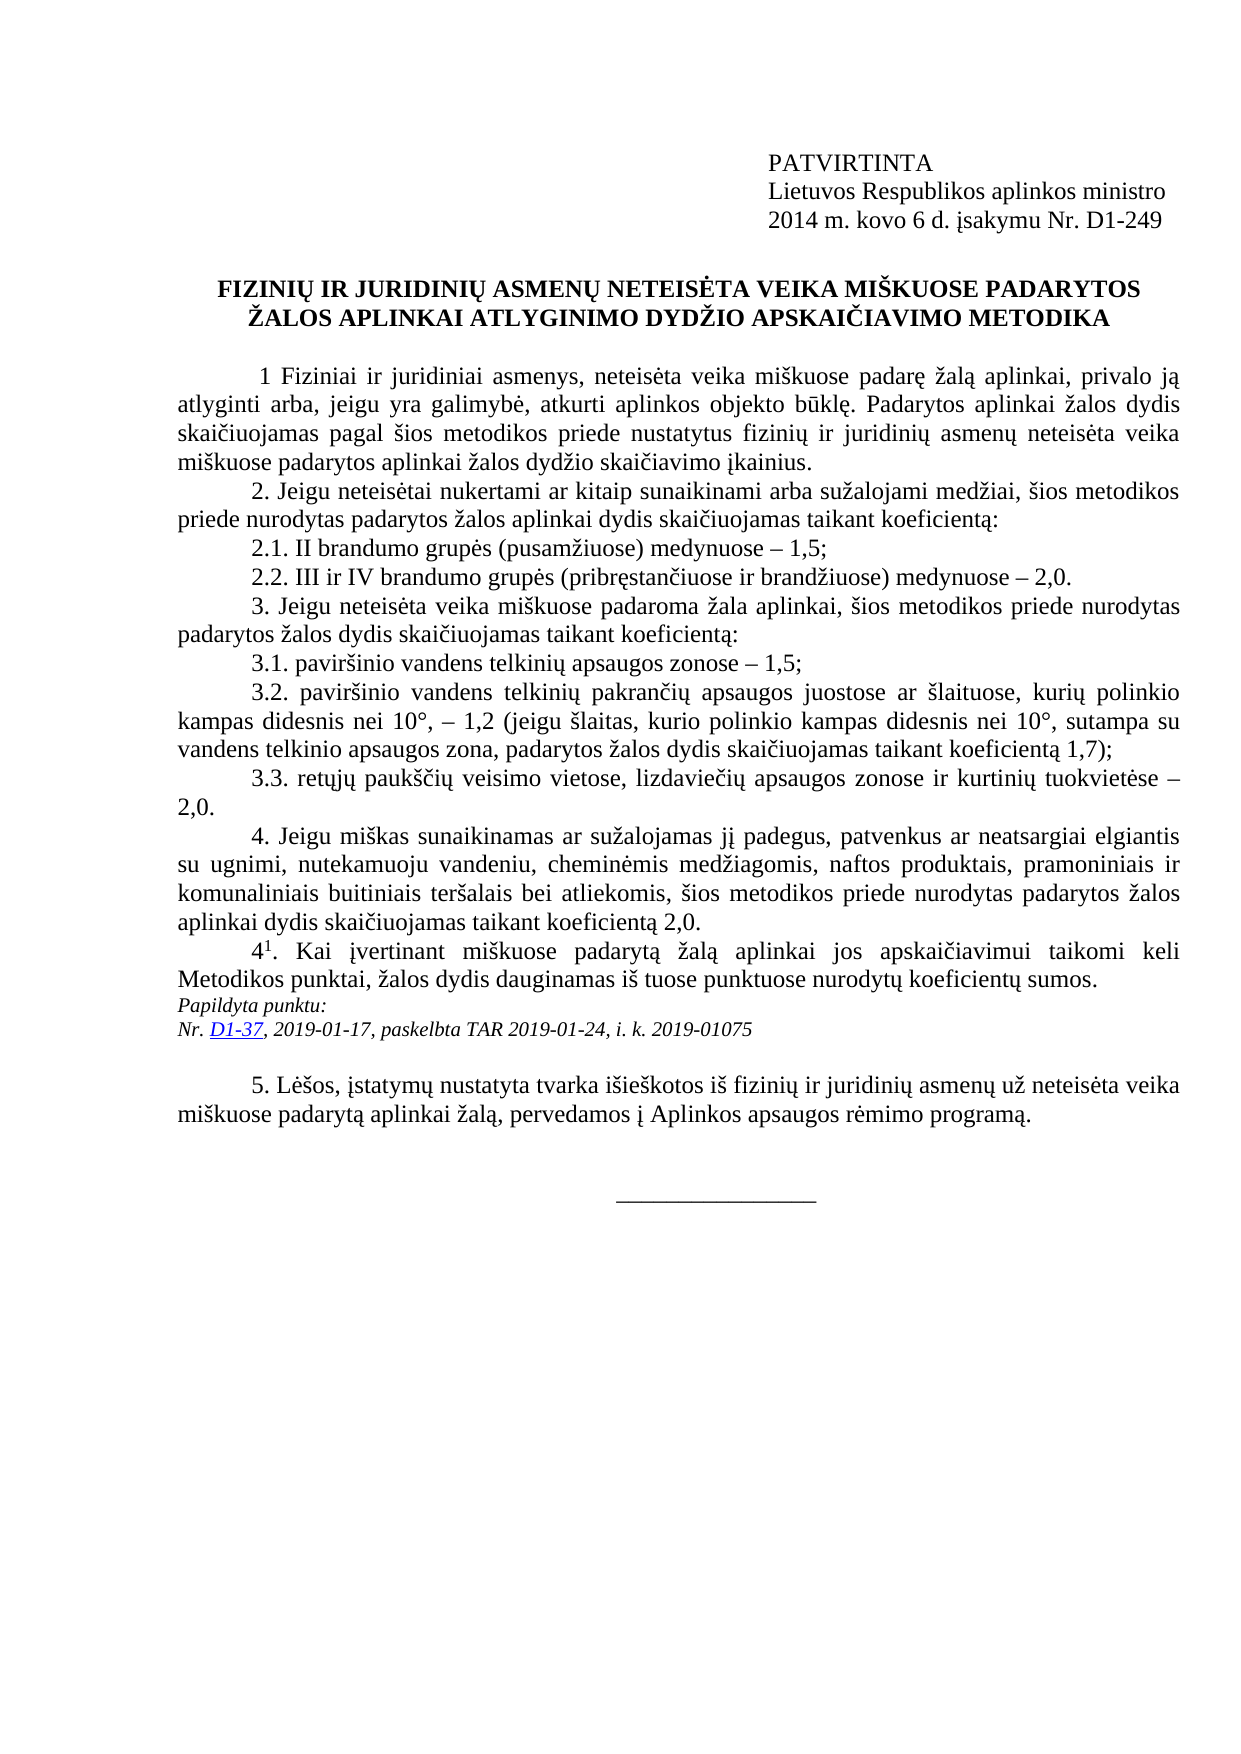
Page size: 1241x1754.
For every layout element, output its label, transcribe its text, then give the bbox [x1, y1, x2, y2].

text 2014 m. kovo 6 d. įsakymu Nr. D1-249 [768, 205, 1181, 234]
text 3.1. paviršinio vandens telkinių apsaugos zonose – 1,5; [177, 648, 1181, 677]
text 3.3. retųjų paukščių veisimo vietose, lizdaviečių apsaugos zonose ir kurtinių tuokvietėse – 2,0. [177, 763, 1181, 821]
text PATVIRTINTA [768, 148, 1181, 176]
text FIZINIŲ IR JURIDINIŲ ASMENŲ NETEISĖTA VEIKA MIŠKUOSE PADARYTOS ŽALOS APLINKAI ATLYGINIMO DYDŽIO APSKAIČIAVIMO METODIKA [177, 274, 1181, 332]
text Nr. D1-37, 2019-01-17, paskelbta TAR 2019-01-24, i. k. 2019-01075 [177, 1017, 1181, 1041]
text 4. Jeigu miškas sunaikinamas ar sužalojamas jį padegus, patvenkus ar neatsargiai elgiantis su ugnimi, nutekamuoju vandeniu, cheminėmis medžiagomis, naftos produktais, pramoniniais ir komunaliniais buitiniais teršalais bei atliekomis, šios metodikos priede nurodytas padarytos žalos aplinkai dydis skaičiuojamas taikant koeficientą 2,0. [177, 821, 1181, 936]
text 2.1. II brandumo grupės (pusamžiuose) medynuose – 1,5; [177, 533, 1181, 562]
text 41. Kai įvertinant miškuose padarytą žalą aplinkai jos apskaičiavimui taikomi keli Metodikos punktai, žalos dydis dauginamas iš tuose punktuose nurodytų koeficientų sumos. [177, 936, 1181, 993]
text 2.2. III ir IV brandumo grupės (pribręstančiuose ir brandžiuose) medynuose – 2,0. [177, 562, 1181, 591]
text 3. Jeigu neteisėta veika miškuose padaroma žala aplinkai, šios metodikos priede nurodytas padarytos žalos dydis skaičiuojamas taikant koeficientą: [177, 591, 1181, 648]
text Papildyta punktu: [177, 993, 1181, 1017]
text 1 Fiziniai ir juridiniai asmenys, neteisėta veika miškuose padarę žalą aplinkai, privalo ją atlyginti arba, jeigu yra galimybė, atkurti aplinkos objekto būklę. Padarytos aplinkai žalos dydis skaičiuojamas pagal šios metodikos priede nustatytus fizinių ir juridinių asmenų neteisėta veika miškuose padarytos aplinkai žalos dydžio skaičiavimo įkainius. [177, 361, 1181, 476]
text 2. Jeigu neteisėtai nukertami ar kitaip sunaikinami arba sužalojami medžiai, šios metodikos priede nurodytas padarytos žalos aplinkai dydis skaičiuojamas taikant koeficientą: [177, 476, 1181, 533]
text –––––––––––––––– [177, 1185, 1181, 1214]
text 3.2. paviršinio vandens telkinių pakrančių apsaugos juostose ar šlaituose, kurių polinkio kampas didesnis nei 10°, – 1,2 (jeigu šlaitas, kurio polinkio kampas didesnis nei 10°, sutampa su vandens telkinio apsaugos zona, padarytos žalos dydis skaičiuojamas taikant koeficientą 1,7); [177, 677, 1181, 763]
text Lietuvos Respublikos aplinkos ministro [768, 176, 1181, 205]
text 5. Lėšos, įstatymų nustatyta tvarka išieškotos iš fizinių ir juridinių asmenų už neteisėta veika miškuose padarytą aplinkai žalą, pervedamos į Aplinkos apsaugos rėmimo programą. [177, 1070, 1181, 1128]
